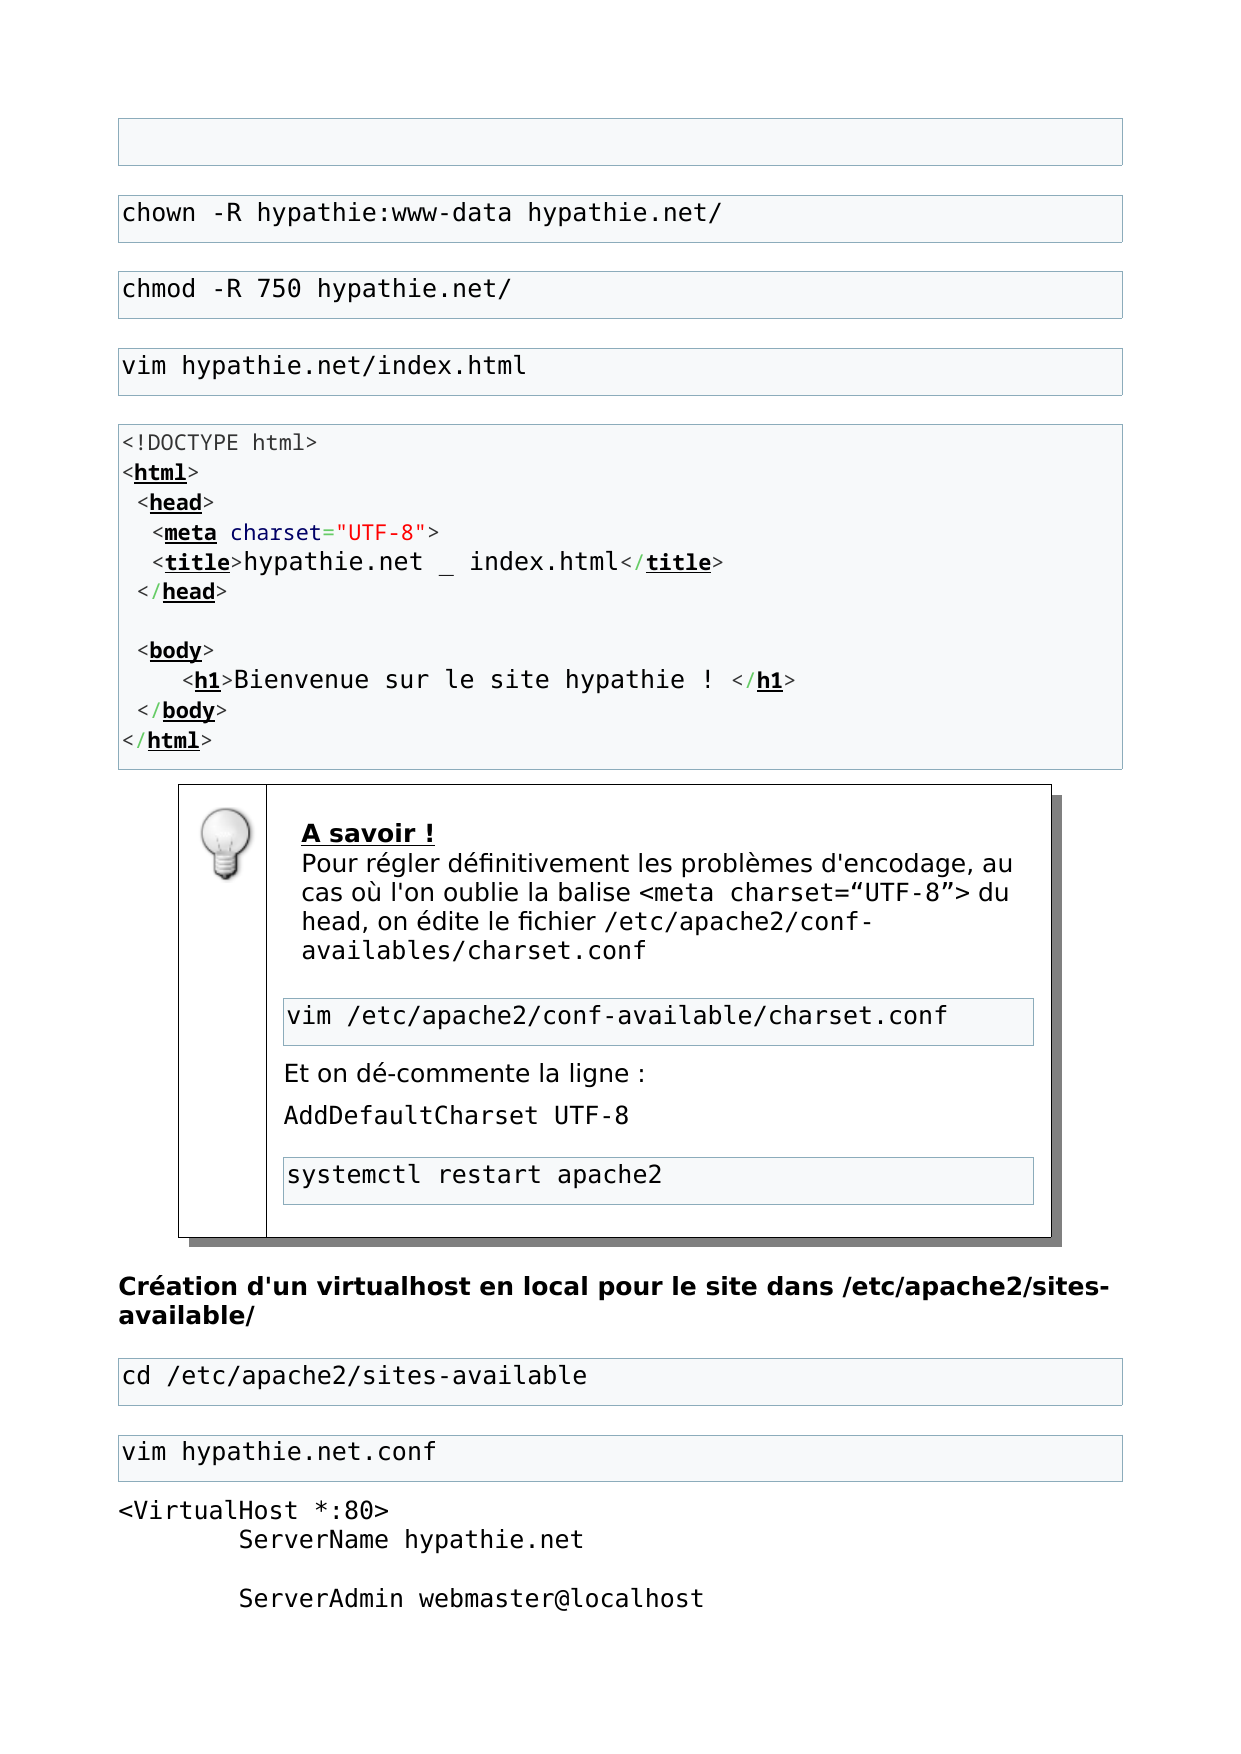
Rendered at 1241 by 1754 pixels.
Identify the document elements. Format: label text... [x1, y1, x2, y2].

table_header vim hypathie.net.conf [119, 1436, 1122, 1481]
table_header chown -R hypathie:www-data hypathie.net/ [119, 196, 1122, 242]
table_header [179, 785, 266, 1237]
table_header chmod -R 750 hypathie.net/ [119, 272, 1122, 318]
table_header [119, 119, 1122, 165]
table_header vim hypathie.net/index.html [119, 349, 1122, 395]
table_header <!DOCTYPE html> <html> <head> <meta charset="UTF-8"> <title>hypathie.net _ index.html</title> </head> <body> <h1>Bienvenue sur le site hypathie ! </h1> </body> </html> [119, 425, 1122, 769]
table_header vim /etc/apache2/conf-available/charset.conf [284, 999, 1033, 1045]
table_header cd /etc/apache2/sites-available [119, 1359, 1122, 1405]
subtitle Création d'un virtualhost en local pour le site dans /etc/apache2/sites-available/ [118, 1272, 1122, 1331]
table_header A savoir ! Pour régler définitivement les problèmes d'encodage, au cas où l'on oublie la balise <meta charset=“UTF-8”> du head, on édite le fichier /etc/apache2/conf-availables/charset.conf Et on dé-commente la ligne : AddDefaultCharset UTF-8 [267, 785, 1051, 1237]
picture [190, 807, 266, 883]
table_header systemctl restart apache2 [284, 1158, 1033, 1204]
text <VirtualHost *:80> ServerName hypathie.net ServerAdmin webmaster@localhost [118, 1496, 1122, 1613]
